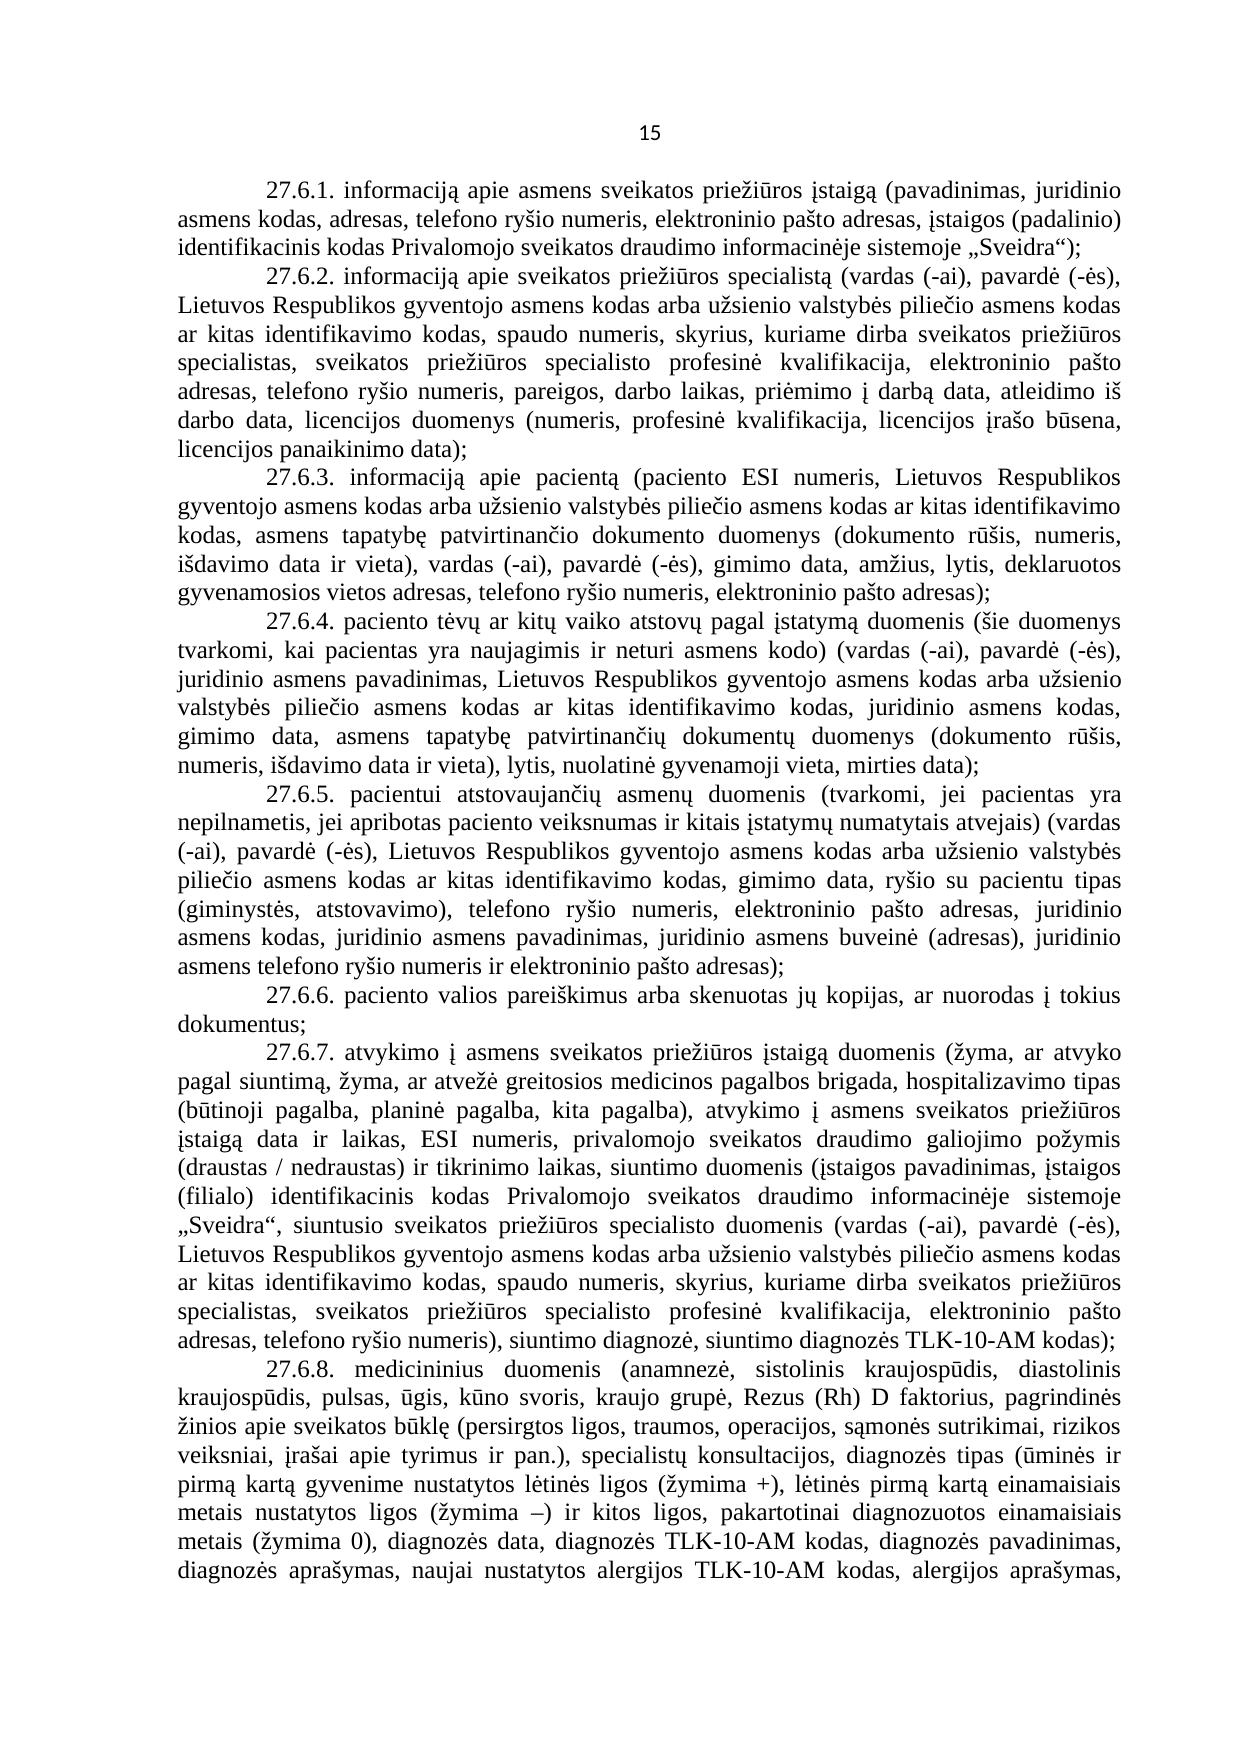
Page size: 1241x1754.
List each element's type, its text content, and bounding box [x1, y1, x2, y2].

text 27.6.6. paciento valios pareiškimus arba skenuotas jų kopijas, ar nuorodas į tokius dokumentus; [177, 980, 1122, 1037]
text 27.6.1. informaciją apie asmens sveikatos priežiūros įstaigą (pavadinimas, juridinio asmens kodas, adresas, telefono ryšio numeris, elektroninio pašto adresas, įstaigos (padalinio) identifikacinis kodas Privalomojo sveikatos draudimo informacinėje sistemoje „Sveidra“); [177, 175, 1122, 261]
text 27.6.2. informaciją apie sveikatos priežiūros specialistą (vardas (-ai), pavardė (-ės), Lietuvos Respublikos gyventojo asmens kodas arba užsienio valstybės piliečio asmens kodas ar kitas identifikavimo kodas, spaudo numeris, skyrius, kuriame dirba sveikatos priežiūros specialistas, sveikatos priežiūros specialisto profesinė kvalifikacija, elektroninio pašto adresas, telefono ryšio numeris, pareigos, darbo laikas, priėmimo į darbą data, atleidimo iš darbo data, licencijos duomenys (numeris, profesinė kvalifikacija, licencijos įrašo būsena, licencijos panaikinimo data); [177, 261, 1122, 462]
text 27.6.4. paciento tėvų ar kitų vaiko atstovų pagal įstatymą duomenis (šie duomenys tvarkomi, kai pacientas yra naujagimis ir neturi asmens kodo) (vardas (-ai), pavardė (-ės), juridinio asmens pavadinimas, Lietuvos Respublikos gyventojo asmens kodas arba užsienio valstybės piliečio asmens kodas ar kitas identifikavimo kodas, juridinio asmens kodas, gimimo data, asmens tapatybę patvirtinančių dokumentų duomenys (dokumento rūšis, numeris, išdavimo data ir vieta), lytis, nuolatinė gyvenamoji vieta, mirties data); [177, 606, 1122, 779]
text 27.6.7. atvykimo į asmens sveikatos priežiūros įstaigą duomenis (žyma, ar atvyko pagal siuntimą, žyma, ar atvežė greitosios medicinos pagalbos brigada, hospitalizavimo tipas (būtinoji pagalba, planinė pagalba, kita pagalba), atvykimo į asmens sveikatos priežiūros įstaigą data ir laikas, ESI numeris, privalomojo sveikatos draudimo galiojimo požymis (draustas / nedraustas) ir tikrinimo laikas, siuntimo duomenis (įstaigos pavadinimas, įstaigos (filialo) identifikacinis kodas Privalomojo sveikatos draudimo informacinėje sistemoje „Sveidra“, siuntusio sveikatos priežiūros specialisto duomenis (vardas (-ai), pavardė (-ės), Lietuvos Respublikos gyventojo asmens kodas arba užsienio valstybės piliečio asmens kodas ar kitas identifikavimo kodas, spaudo numeris, skyrius, kuriame dirba sveikatos priežiūros specialistas, sveikatos priežiūros specialisto profesinė kvalifikacija, elektroninio pašto adresas, telefono ryšio numeris), siuntimo diagnozė, siuntimo diagnozės TLK-10-AM kodas); [177, 1037, 1122, 1354]
text 27.6.5. pacientui atstovaujančių asmenų duomenis (tvarkomi, jei pacientas yra nepilnametis, jei apribotas paciento veiksnumas ir kitais įstatymų numatytais atvejais) (vardas (-ai), pavardė (-ės), Lietuvos Respublikos gyventojo asmens kodas arba užsienio valstybės piliečio asmens kodas ar kitas identifikavimo kodas, gimimo data, ryšio su pacientu tipas (giminystės, atstovavimo), telefono ryšio numeris, elektroninio pašto adresas, juridinio asmens kodas, juridinio asmens pavadinimas, juridinio asmens buveinė (adresas), juridinio asmens telefono ryšio numeris ir elektroninio pašto adresas); [177, 779, 1122, 980]
text 27.6.8. medicininius duomenis (anamnezė, sistolinis kraujospūdis, diastolinis kraujospūdis, pulsas, ūgis, kūno svoris, kraujo grupė, Rezus (Rh) D faktorius, pagrindinės žinios apie sveikatos būklę (persirgtos ligos, traumos, operacijos, sąmonės sutrikimai, rizikos veiksniai, įrašai apie tyrimus ir pan.), specialistų konsultacijos, diagnozės tipas (ūminės ir pirmą kartą gyvenime nustatytos lėtinės ligos (žymima +), lėtinės pirmą kartą einamaisiais metais nustatytos ligos (žymima –) ir kitos ligos, pakartotinai diagnozuotos einamaisiais metais (žymima 0), diagnozės data, diagnozės TLK-10-AM kodas, diagnozės pavadinimas, diagnozės aprašymas, naujai nustatytos alergijos TLK-10-AM kodas, alergijos aprašymas, [177, 1354, 1122, 1584]
text 27.6.3. informaciją apie pacientą (paciento ESI numeris, Lietuvos Respublikos gyventojo asmens kodas arba užsienio valstybės piliečio asmens kodas ar kitas identifikavimo kodas, asmens tapatybę patvirtinančio dokumento duomenys (dokumento rūšis, numeris, išdavimo data ir vieta), vardas (-ai), pavardė (-ės), gimimo data, amžius, lytis, deklaruotos gyvenamosios vietos adresas, telefono ryšio numeris, elektroninio pašto adresas); [177, 462, 1122, 606]
